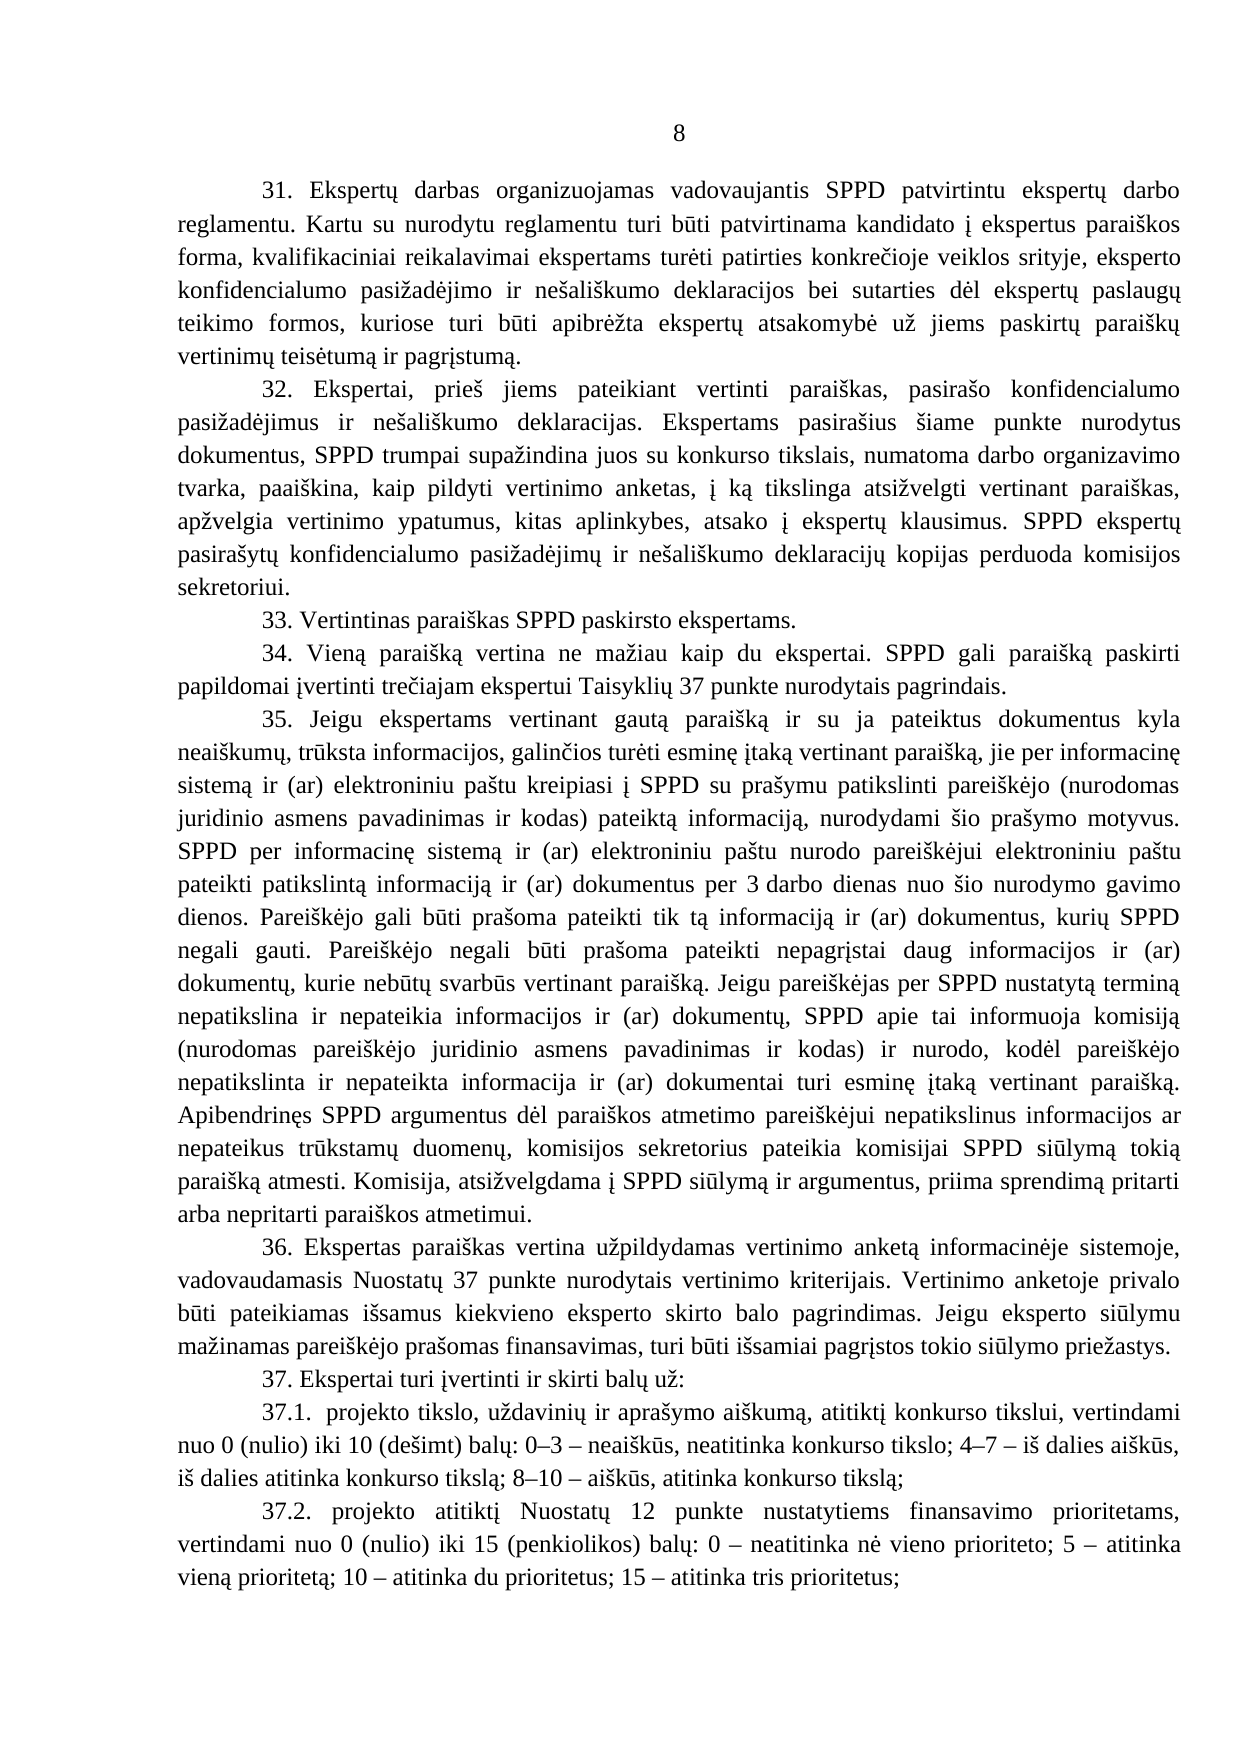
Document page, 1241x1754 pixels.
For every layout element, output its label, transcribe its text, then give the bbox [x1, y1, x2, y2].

text 37.1. projekto tikslo, uždavinių ir aprašymo aiškumą, atitiktį konkurso tikslui, vertindami nuo 0 (nulio) iki 10 (dešimt) balų: 0–3 – neaiškūs, neatitinka konkurso tikslo; 4–7 – iš dalies aiškūs, iš dalies atitinka konkurso tikslą; 8–10 – aiškūs, atitinka konkurso tikslą; [177, 1397, 1181, 1492]
text 33. Vertintinas paraiškas SPPD paskirsto ekspertams. [177, 605, 1181, 634]
text 32. Ekspertai, prieš jiems pateikiant vertinti paraiškas, pasirašo konfidencialumo pasižadėjimus ir nešališkumo deklaracijas. Ekspertams pasirašius šiame punkte nurodytus dokumentus, SPPD trumpai supažindina juos su konkurso tikslais, numatoma darbo organizavimo tvarka, paaiškina, kaip pildyti vertinimo anketas, į ką tikslinga atsižvelgti vertinant paraiškas, apžvelgia vertinimo ypatumus, kitas aplinkybes, atsako į ekspertų klausimus. SPPD ekspertų pasirašytų konfidencialumo pasižadėjimų ir nešališkumo deklaracijų kopijas perduoda komisijos sekretoriui. [177, 374, 1181, 601]
text 37. Ekspertai turi įvertinti ir skirti balų už: [177, 1364, 1181, 1393]
text 36. Ekspertas paraiškas vertina užpildydamas vertinimo anketą informacinėje sistemoje, vadovaudamasis Nuostatų 37 punkte nurodytais vertinimo kriterijais. Vertinimo anketoje privalo būti pateikiamas išsamus kiekvieno eksperto skirto balo pagrindimas. Jeigu eksperto siūlymu mažinamas pareiškėjo prašomas finansavimas, turi būti išsamiai pagrįstos tokio siūlymo priežastys. [177, 1232, 1181, 1360]
text 34. Vieną paraišką vertina ne mažiau kaip du ekspertai. SPPD gali paraišką paskirti papildomai įvertinti trečiajam ekspertui Taisyklių 37 punkte nurodytais pagrindais. [177, 638, 1181, 700]
text 35. Jeigu ekspertams vertinant gautą paraišką ir su ja pateiktus dokumentus kyla neaiškumų, trūksta informacijos, galinčios turėti esminę įtaką vertinant paraišką, jie per informacinę sistemą ir (ar) elektroniniu paštu kreipiasi į SPPD su prašymu patikslinti pareiškėjo (nurodomas juridinio asmens pavadinimas ir kodas) pateiktą informaciją, nurodydami šio prašymo motyvus. SPPD per informacinę sistemą ir (ar) elektroniniu paštu nurodo pareiškėjui elektroniniu paštu pateikti patikslintą informaciją ir (ar) dokumentus per 3 darbo dienas nuo šio nurodymo gavimo dienos. Pareiškėjo gali būti prašoma pateikti tik tą informaciją ir (ar) dokumentus, kurių SPPD negali gauti. Pareiškėjo negali būti prašoma pateikti nepagrįstai daug informacijos ir (ar) dokumentų, kurie nebūtų svarbūs vertinant paraišką. Jeigu pareiškėjas per SPPD nustatytą terminą nepatikslina ir nepateikia informacijos ir (ar) dokumentų, SPPD apie tai informuoja komisiją (nurodomas pareiškėjo juridinio asmens pavadinimas ir kodas) ir nurodo, kodėl pareiškėjo nepatikslinta ir nepateikta informacija ir (ar) dokumentai turi esminę įtaką vertinant paraišką. Apibendrinęs SPPD argumentus dėl paraiškos atmetimo pareiškėjui nepatikslinus informacijos ar nepateikus trūkstamų duomenų, komisijos sekretorius pateikia komisijai SPPD siūlymą tokią paraišką atmesti. Komisija, atsižvelgdama į SPPD siūlymą ir argumentus, priima sprendimą pritarti arba nepritarti paraiškos atmetimui. [177, 704, 1181, 1228]
text 37.2. projekto atitiktį Nuostatų 12 punkte nustatytiems finansavimo prioritetams, vertindami nuo 0 (nulio) iki 15 (penkiolikos) balų: 0 – neatitinka nė vieno prioriteto; 5 – atitinka vieną prioritetą; 10 – atitinka du prioritetus; 15 – atitinka tris prioritetus; [177, 1496, 1181, 1591]
text 31. Ekspertų darbas organizuojamas vadovaujantis SPPD patvirtintu ekspertų darbo reglamentu. Kartu su nurodytu reglamentu turi būti patvirtinama kandidato į ekspertus paraiškos forma, kvalifikaciniai reikalavimai ekspertams turėti patirties konkrečioje veiklos srityje, eksperto konfidencialumo pasižadėjimo ir nešališkumo deklaracijos bei sutarties dėl ekspertų paslaugų teikimo formos, kuriose turi būti apibrėžta ekspertų atsakomybė už jiems paskirtų paraiškų vertinimų teisėtumą ir pagrįstumą. [177, 176, 1181, 369]
